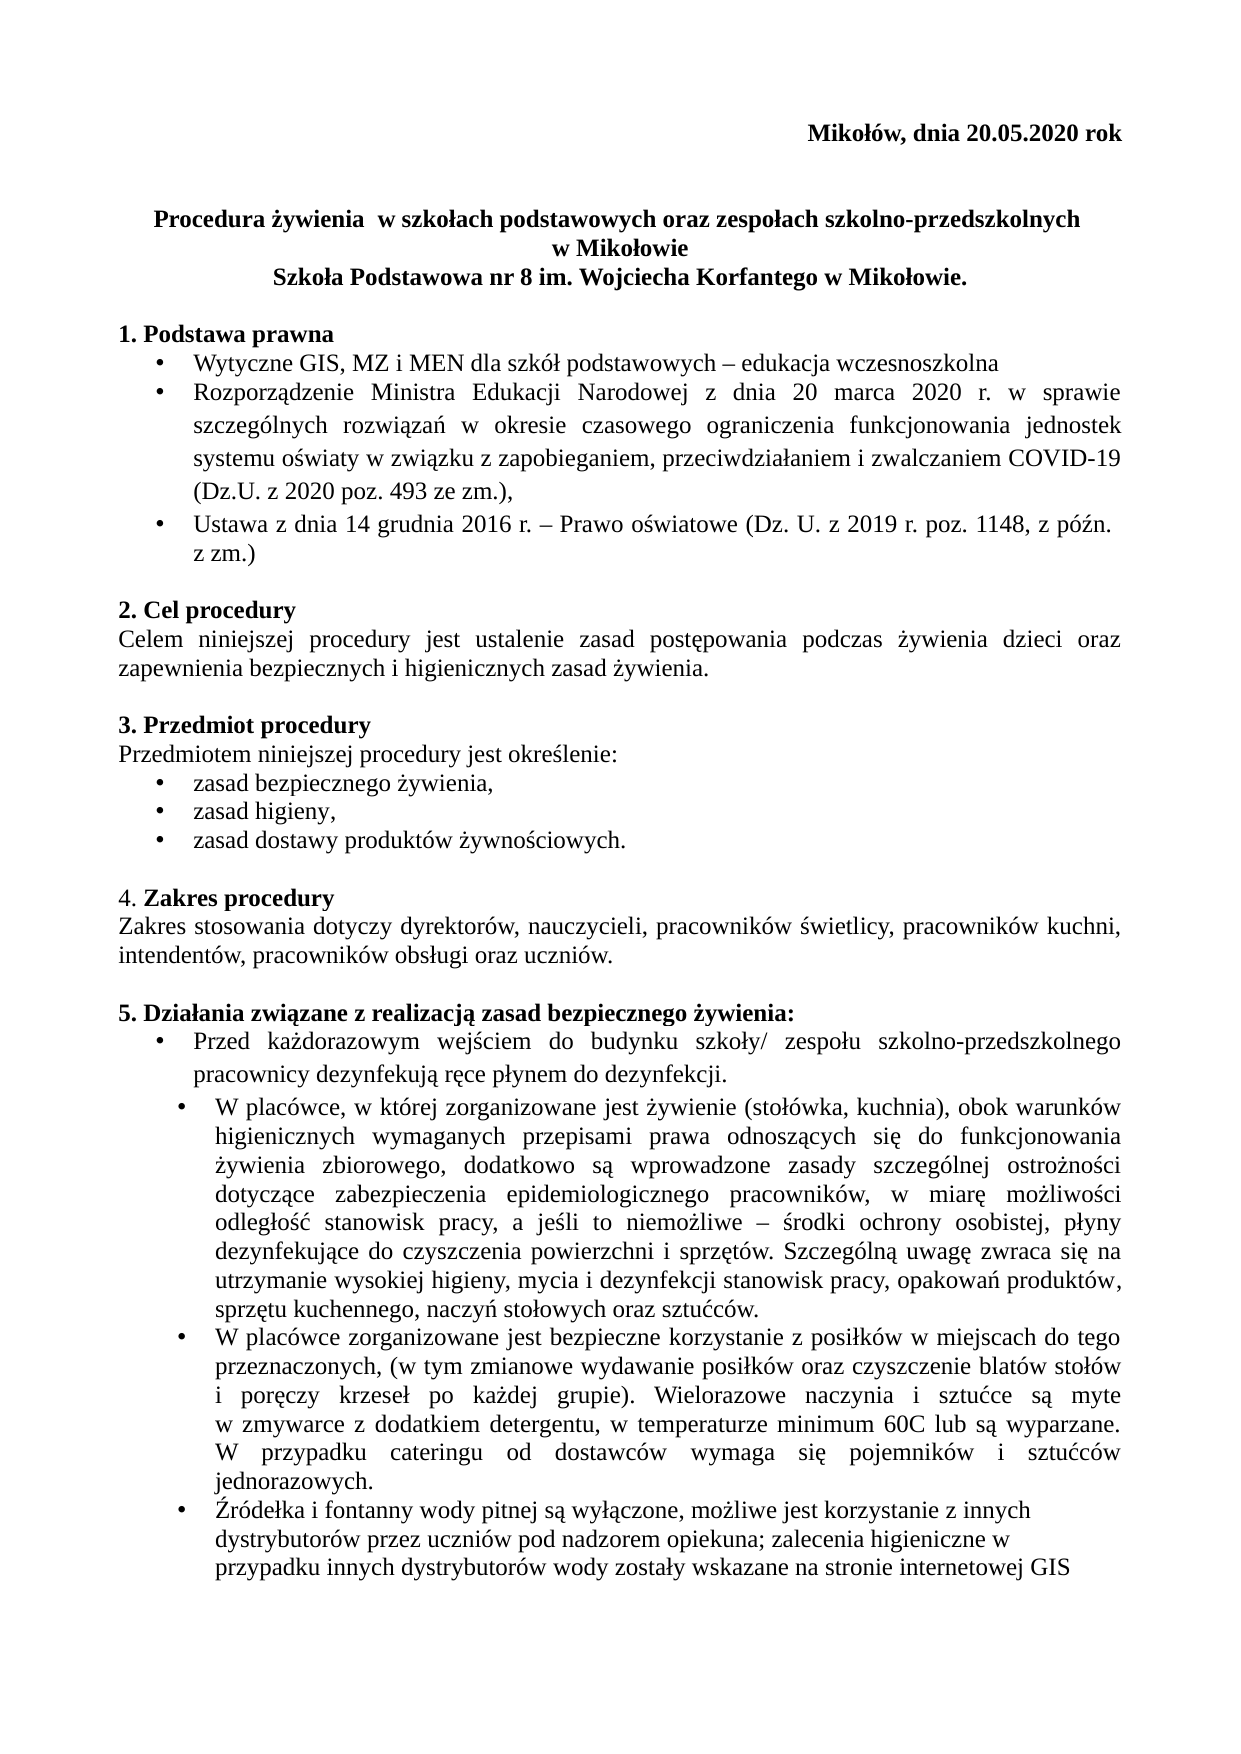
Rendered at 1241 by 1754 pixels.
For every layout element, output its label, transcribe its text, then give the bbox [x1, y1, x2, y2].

list Źródełka i fontanny wody pitnej są wyłączone, możliwe jest korzystanie z innych dystrybutorów przez uczniów pod nadzorem opiekuna; zalecenia higieniczne w przypadku innych dystrybutorów wody zostały wskazane na stronie internetowej GIS [177, 1495, 1122, 1581]
text Przedmiotem niniejszej procedury jest określenie: [118, 739, 1122, 768]
list W placówce, w której zorganizowane jest żywienie (stołówka, kuchnia), obok warunków higienicznych wymaganych przepisami prawa odnoszących się do funkcjonowania żywienia zbiorowego, dodatkowo są wprowadzone zasady szczególnej ostrożności dotyczące zabezpieczenia epidemiologicznego pracowników, w miarę możliwości odległość stanowisk pracy, a jeśli to niemożliwe – środki ochrony osobistej, płyny dezynfekujące do czyszczenia powierzchni i sprzętów. Szczególną uwagę zwraca się na utrzymanie wysokiej higieny, mycia i dezynfekcji stanowisk pracy, opakowań produktów, sprzętu kuchennego, naczyń stołowych oraz sztućców. [177, 1092, 1122, 1322]
text 1. Podstawa prawna [118, 319, 1122, 348]
list zasad dostawy produktów żywnościowych. [156, 825, 1122, 854]
list Ustawa z dnia 14 grudnia 2016 r. – Prawo oświatowe (Dz. U. z 2019 r. poz. 1148, z późn. z zm.) [156, 509, 1122, 566]
text Procedura żywienia w szkołach podstawowych oraz zespołach szkolno-przedszkolnych w Mikołowie [118, 204, 1122, 262]
list zasad bezpiecznego żywienia, [156, 768, 1122, 796]
text 2. Cel procedury [118, 595, 1122, 624]
text Szkoła Podstawowa nr 8 im. Wojciecha Korfantego w Mikołowie. [118, 262, 1122, 291]
text 3. Przedmiot procedury [118, 710, 1122, 739]
list Rozporządzenie Ministra Edukacji Narodowej z dnia 20 marca 2020 r. w sprawie szczególnych rozwiązań w okresie czasowego ograniczenia funkcjonowania jednostek systemu oświaty w związku z zapobieganiem, przeciwdziałaniem i zwalczaniem COVID-19 (Dz.U. z 2020 poz. 493 ze zm.), [156, 377, 1122, 505]
text Celem niniejszej procedury jest ustalenie zasad postępowania podczas żywienia dzieci oraz zapewnienia bezpiecznych i higienicznych zasad żywienia. [118, 624, 1122, 681]
text Zakres stosowania dotyczy dyrektorów, nauczycieli, pracowników świetlicy, pracowników kuchni, intendentów, pracowników obsługi oraz uczniów. [118, 911, 1122, 969]
text 5. Działania związane z realizacją zasad bezpiecznego żywienia: [118, 998, 1122, 1026]
text Mikołów, dnia 20.05.2020 rok [118, 118, 1122, 147]
text 4. Zakres procedury [118, 883, 1122, 911]
list zasad higieny, [156, 796, 1122, 825]
list Wytyczne GIS, MZ i MEN dla szkół podstawowych – edukacja wczesnoszkolna [156, 348, 1122, 377]
list W placówce zorganizowane jest bezpieczne korzystanie z posiłków w miejscach do tego przeznaczonych, (w tym zmianowe wydawanie posiłków oraz czyszczenie blatów stołów i poręczy krzeseł po każdej grupie). Wielorazowe naczynia i sztućce są myte w zmywarce z dodatkiem detergentu, w temperaturze minimum 60C lub są wyparzane. W przypadku cateringu od dostawców wymaga się pojemników i sztućców jednorazowych. [177, 1322, 1122, 1495]
list Przed każdorazowym wejściem do budynku szkoły/ zespołu szkolno-przedszkolnego pracownicy dezynfekują ręce płynem do dezynfekcji. [156, 1026, 1122, 1088]
